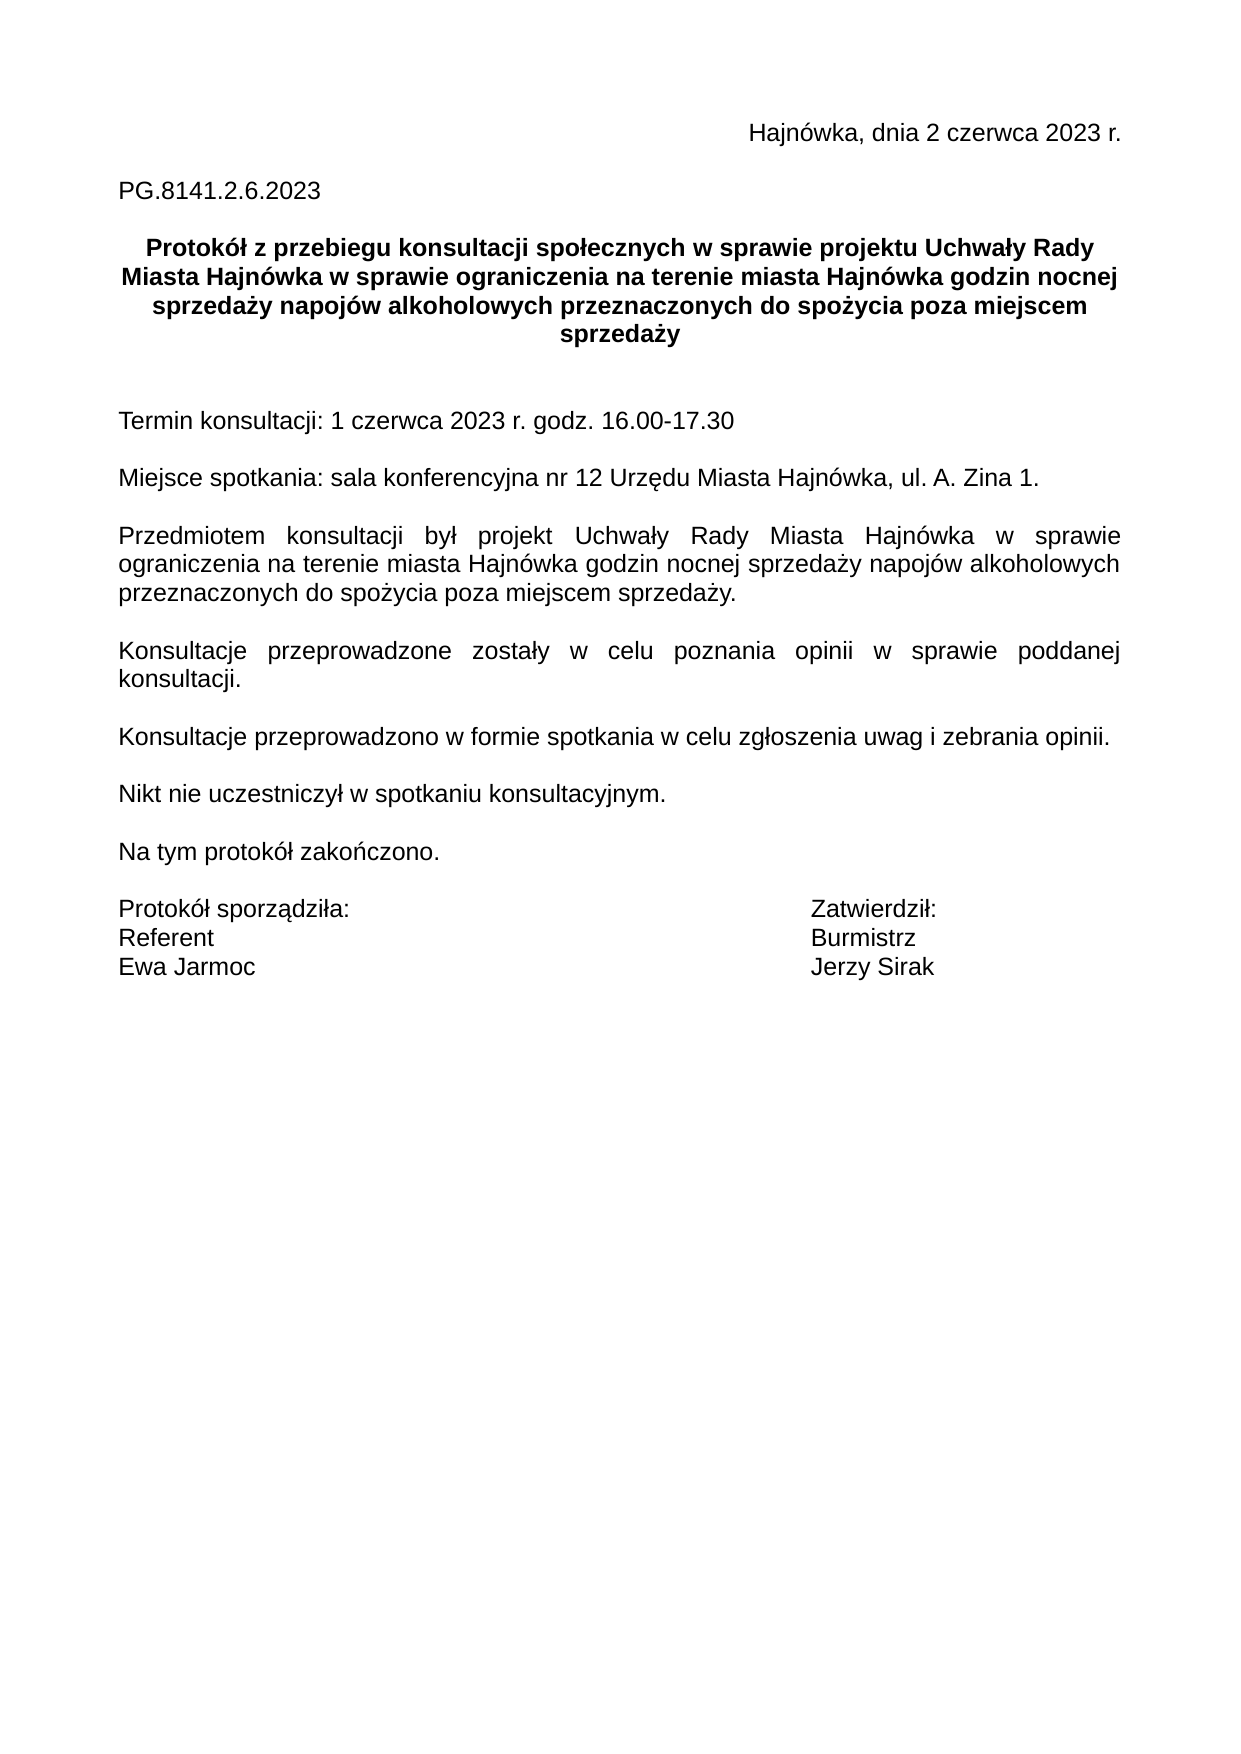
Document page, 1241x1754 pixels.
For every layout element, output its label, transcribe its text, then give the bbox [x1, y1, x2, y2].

text Protokół sporządziła: [118, 894, 620, 923]
text Konsultacje przeprowadzone zostały w celu poznania opinii w sprawie poddanej konsultacji. [118, 607, 1122, 722]
text PG.8141.2.6.2023 [118, 147, 1122, 204]
text Przedmiotem konsultacji był projekt Uchwały Rady Miasta Hajnówka w sprawie ograniczenia na terenie miasta Hajnówka godzin nocnej sprzedaży napojów alkoholowych przeznaczonych do spożycia poza miejscem sprzedaży. [118, 521, 1122, 607]
text Miejsce spotkania: sala konferencyjna nr 12 Urzędu Miasta Hajnówka, ul. A. Zina 1. [118, 463, 1122, 521]
text Na tym protokół zakończono. [118, 837, 1122, 894]
text Konsultacje przeprowadzono w formie spotkania w celu zgłoszenia uwag i zebrania opinii. [118, 722, 1122, 779]
text Termin konsultacji: 1 czerwca 2023 r. godz. 16.00-17.30 [118, 348, 1122, 463]
text Protokół z przebiegu konsultacji społecznych w sprawie projektu Uchwały Rady Miasta Hajnówka w sprawie ograniczenia na terenie miasta Hajnówka godzin nocnej sprzedaży napojów alkoholowych przeznaczonych do spożycia poza miejscem sprzedaży [118, 204, 1122, 348]
text Jerzy Sirak [811, 952, 1122, 981]
text Ewa Jarmoc [118, 952, 620, 981]
text Zatwierdził: Burmistrz [811, 894, 1122, 952]
text Referent [118, 923, 620, 952]
text Nikt nie uczestniczył w spotkaniu konsultacyjnym. [118, 779, 1122, 837]
text Hajnówka, dnia 2 czerwca 2023 r. [118, 118, 1122, 147]
